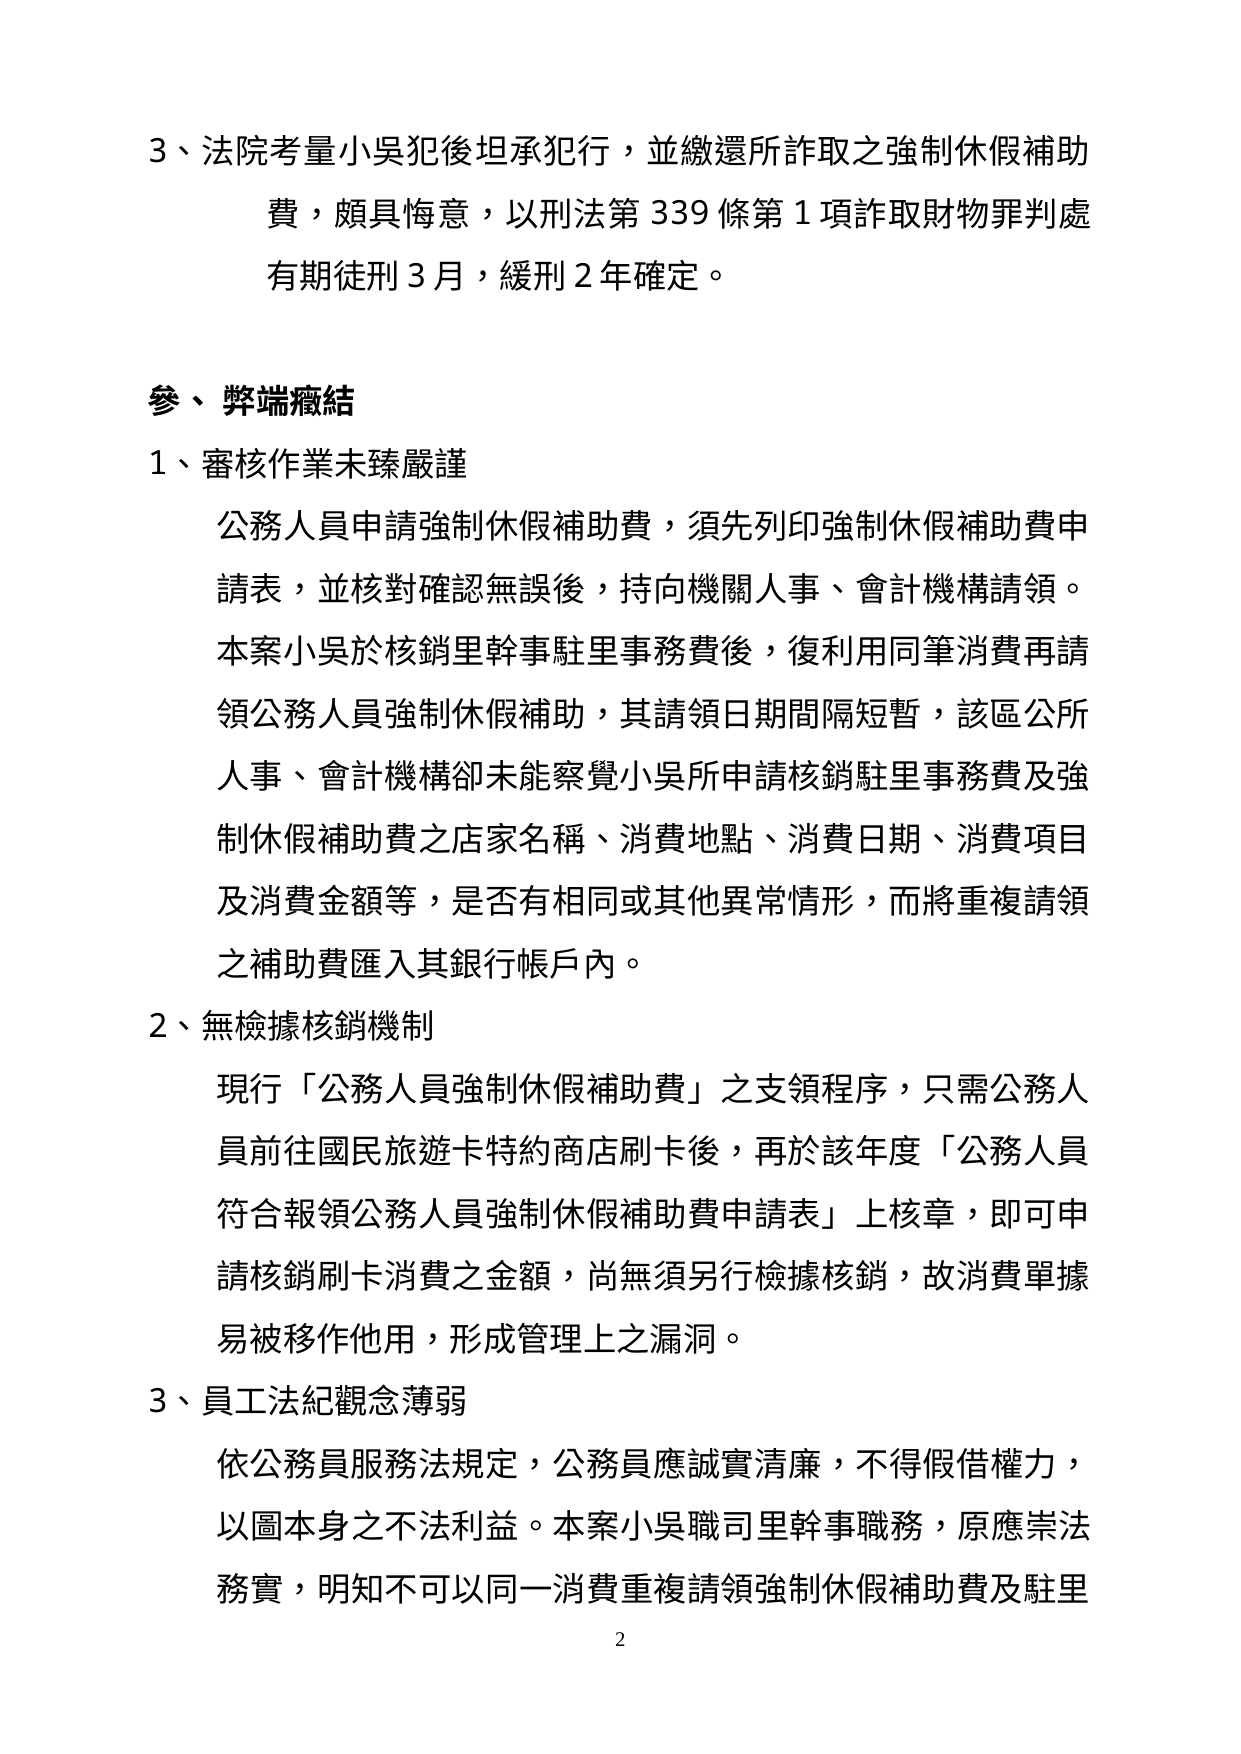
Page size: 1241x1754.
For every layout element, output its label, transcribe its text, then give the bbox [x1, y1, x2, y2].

list 審核作業未臻嚴謹 [148, 420, 1092, 483]
list 法院考量小吳犯後坦承犯行，並繳還所詐取之強制休假補助費，頗具悔意，以刑法第339條第1項詐取財物罪判處有期徒刑3月，緩刑2年確定。 [148, 108, 1092, 295]
text 依公務員服務法規定，公務員應誠實清廉，不得假借權力，以圖本身之不法利益。本案小吳職司里幹事職務，原應崇法務實，明知不可以同一消費重複請領強制休假補助費及駐里事務費，竟意圖為自己不法之所有，持相同發票單據重複請領強制休假補助費，使區公所承辦人員陷於錯誤，交付財物，實係法治觀念薄弱使然。 [216, 1420, 1092, 1608]
list 無檢據核銷機制 [148, 983, 1092, 1045]
list 弊端癥結 [148, 358, 1092, 420]
text 現行「公務人員強制休假補助費」之支領程序，只需公務人員前往國民旅遊卡特約商店刷卡後，再於該年度「公務人員符合報領公務人員強制休假補助費申請表」上核章，即可申請核銷刷卡消費之金額，尚無須另行檢據核銷，故消費單據易被移作他用，形成管理上之漏洞。 [216, 1045, 1092, 1358]
text 公務人員申請強制休假補助費，須先列印強制休假補助費申請表，並核對確認無誤後，持向機關人事、會計機構請領。本案小吳於核銷里幹事駐里事務費後，復利用同筆消費再請領公務人員強制休假補助，其請領日期間隔短暫，該區公所人事、會計機構卻未能察覺小吳所申請核銷駐里事務費及強制休假補助費之店家名稱、消費地點、消費日期、消費項目及消費金額等，是否有相同或其他異常情形，而將重複請領之補助費匯入其銀行帳戶內。 [216, 483, 1092, 983]
list 員工法紀觀念薄弱 [148, 1358, 1092, 1420]
